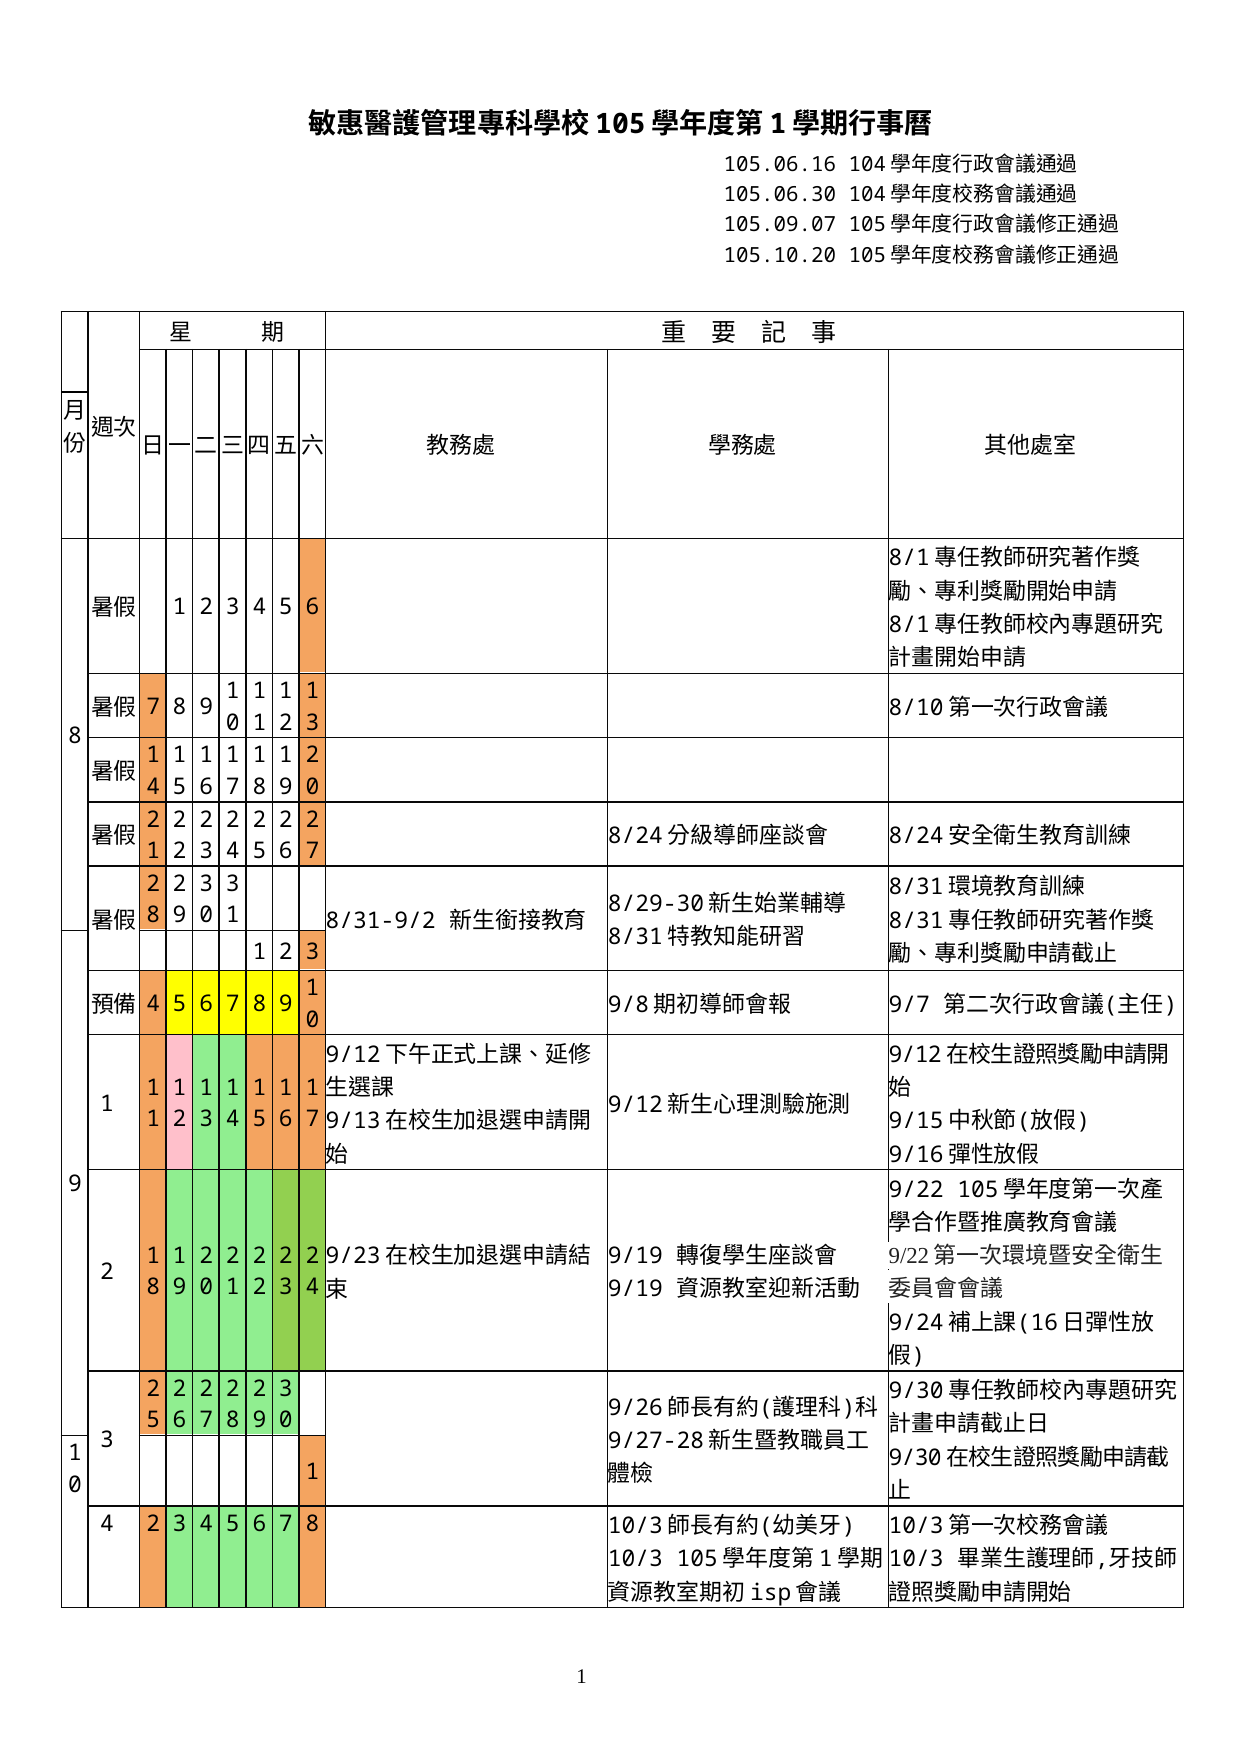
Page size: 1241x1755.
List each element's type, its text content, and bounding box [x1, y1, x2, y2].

table_cell 3 [89, 1372, 139, 1505]
table_cell 5 [220, 1507, 245, 1607]
table_cell [140, 931, 165, 969]
table_cell 18 [247, 738, 272, 801]
table_cell 9/12下午正式上課、延修生選課 9/13在校生加退選申請開始 [326, 1035, 607, 1169]
table_cell 9/22 105學年度第一次產學合作暨推廣教育會議 9/22第一次環境暨安全衛生委員會會議 9/24補上課(16日彈性放假) [889, 1170, 1183, 1370]
table_cell [326, 674, 607, 737]
table_cell 11 [247, 674, 272, 737]
table_cell 8/31環境教育訓練 8/31專任教師研究著作獎勵、專利獎勵申請截止 [889, 867, 1183, 969]
table_cell 六 [300, 350, 325, 537]
table_cell 20 [193, 1170, 218, 1370]
table_cell 12 [167, 1035, 192, 1169]
table_cell [608, 539, 888, 672]
table_cell 13 [300, 674, 325, 737]
table_cell [140, 539, 165, 672]
table_cell 6 [193, 971, 218, 1034]
table_cell 8/24安全衛生教育訓練 [889, 803, 1183, 865]
table_cell 1 [247, 931, 272, 969]
table_cell 12 [273, 674, 298, 737]
table_cell 27 [193, 1372, 218, 1434]
table_cell 8/31-9/2 新生銜接教育 [326, 867, 607, 969]
table_cell [326, 738, 607, 801]
table_cell 暑假 [89, 674, 139, 737]
table_cell 19 [273, 738, 298, 801]
table_cell [273, 867, 298, 929]
table_cell 2 [89, 1170, 139, 1370]
table_cell 5 [273, 539, 298, 672]
table_cell 7 [273, 1507, 298, 1607]
table_cell 3 [167, 1507, 192, 1607]
table_cell 其他處室 [889, 350, 1183, 537]
table_cell 20 [300, 738, 325, 801]
table_cell 預備 [89, 971, 139, 1034]
table_cell [167, 1436, 192, 1505]
table_cell 5 [167, 971, 192, 1034]
table_cell 4 [247, 539, 272, 672]
table_cell 2 [273, 931, 298, 969]
table_header 週次 [89, 312, 139, 537]
table_cell 9/12新生心理測驗施測 [608, 1035, 888, 1169]
table_cell 10/3師長有約(幼美牙) 10/3 105學年度第1學期資源教室期初isp會議 [608, 1507, 888, 1607]
table_cell 2 [140, 1507, 165, 1607]
table_cell 29 [167, 867, 192, 929]
table_cell 教務處 [326, 350, 607, 537]
table_cell 25 [140, 1372, 165, 1434]
table_cell 23 [193, 803, 218, 865]
table_cell [193, 931, 218, 969]
table_cell 1 [167, 539, 192, 672]
table_cell [889, 738, 1183, 801]
table_header 表單的頂端 月份 [62, 393, 87, 537]
table_cell 日 [140, 350, 165, 537]
table_cell 9/26師長有約(護理科)科9/27-28新生暨教職員工體檢 [608, 1372, 888, 1505]
table_cell 10 [220, 674, 245, 737]
table_cell 31 [220, 867, 245, 929]
table_cell 6 [247, 1507, 272, 1607]
table_cell 24 [300, 1170, 325, 1370]
table_cell 18 [140, 1170, 165, 1370]
table_cell 23 [273, 1170, 298, 1370]
table_cell 25 [247, 803, 272, 865]
table_cell 14 [140, 738, 165, 801]
table_cell 9 [193, 674, 218, 737]
table_cell 4 [89, 1507, 139, 1607]
table_cell [300, 867, 325, 929]
table_cell [326, 803, 607, 865]
table_cell 30 [193, 867, 218, 929]
table_cell 8 [300, 1507, 325, 1607]
table_cell 10/3第一次校務會議 10/3 畢業生護理師,牙技師證照獎勵申請開始 [889, 1507, 1183, 1607]
table_cell 21 [220, 1170, 245, 1370]
table_cell 8/29-30新生始業輔導 8/31特教知能研習 [608, 867, 888, 969]
table_cell 17 [220, 738, 245, 801]
table_cell 27 [300, 803, 325, 865]
table_cell 8 [167, 674, 192, 737]
text 105.06.30 104學年度校務會議通過 [723, 177, 1122, 208]
table_cell 8/10第一次行政會議 [889, 674, 1183, 737]
table_cell [326, 971, 607, 1034]
table_cell 三 [220, 350, 245, 537]
table_cell [140, 1436, 165, 1505]
table_cell 9 [62, 931, 87, 1434]
text 敏惠醫護管理專科學校105學年度第1學期行事曆 [118, 101, 1122, 142]
table_cell [220, 931, 245, 969]
text 105.10.20 105學年度校務會議修正通過 [723, 238, 1122, 268]
table_cell 8/24分級導師座談會 [608, 803, 888, 865]
table_cell 19 [167, 1170, 192, 1370]
table_cell 28 [220, 1372, 245, 1434]
text 105.09.07 105學年度行政會議修正通過 [723, 208, 1122, 238]
table_cell 9 [273, 971, 298, 1034]
table_cell [300, 1372, 325, 1434]
table_cell 暑假 [89, 867, 139, 969]
table_cell 一 [167, 350, 192, 537]
table_cell 15 [167, 738, 192, 801]
table_cell 16 [193, 738, 218, 801]
table_cell 9/19 轉復學生座談會 9/19 資源教室迎新活動 [608, 1170, 888, 1370]
table_cell 四 [247, 350, 272, 537]
table_cell 21 [140, 803, 165, 865]
table_cell 9/8期初導師會報 [608, 971, 888, 1034]
table_cell 7 [220, 971, 245, 1034]
table_cell 2 [193, 539, 218, 672]
table_cell [326, 1507, 607, 1607]
table_cell 暑假 [89, 539, 139, 672]
table_cell 11 [140, 1035, 165, 1169]
table_cell 4 [193, 1507, 218, 1607]
table_cell [326, 1372, 607, 1505]
table_cell 17 [300, 1035, 325, 1169]
table_cell 14 [220, 1035, 245, 1169]
text 105.06.16 104學年度行政會議通過 [723, 147, 1122, 177]
table_cell 3 [300, 931, 325, 969]
table_cell 7 [140, 674, 165, 737]
table_cell [167, 931, 192, 969]
table_cell [220, 1436, 245, 1505]
table_cell [326, 539, 607, 672]
table_cell 8/1專任教師研究著作獎勵、專利獎勵開始申請 8/1專任教師校內專題研究計畫開始申請 [889, 539, 1183, 672]
table_cell 9/30專任教師校內專題研究計畫申請截止日 9/30在校生證照獎勵申請截止 [889, 1372, 1183, 1505]
table_cell 五 [273, 350, 298, 537]
table_header 表單的頂端 月份 [62, 312, 87, 391]
table_cell 暑假 [89, 803, 139, 865]
table_cell 6 [300, 539, 325, 672]
table_cell 3 [220, 539, 245, 672]
table_cell 9/12在校生證照獎勵申請開始 9/15中秋節(放假) 9/16彈性放假 [889, 1035, 1183, 1169]
table_cell 1 [89, 1035, 139, 1169]
table_cell 8 [62, 539, 87, 929]
table_cell [608, 738, 888, 801]
table_cell 26 [167, 1372, 192, 1434]
table_cell 8 [247, 971, 272, 1034]
table_cell 22 [167, 803, 192, 865]
table_cell 二 [193, 350, 218, 537]
table_cell [193, 1436, 218, 1505]
table_cell 15 [247, 1035, 272, 1169]
table_cell [273, 1436, 298, 1505]
table_cell 22 [247, 1170, 272, 1370]
table_cell 9/23在校生加退選申請結束 [326, 1170, 607, 1370]
table_cell 1 [300, 1436, 325, 1505]
table_header 重 要 記 事 [326, 312, 1183, 349]
table_cell 30 [273, 1372, 298, 1434]
table_cell 10 [300, 971, 325, 1034]
table_cell 16 [273, 1035, 298, 1169]
table_cell 暑假 [89, 738, 139, 801]
table_cell [247, 1436, 272, 1505]
table_cell 9/7 第二次行政會議(主任) [889, 971, 1183, 1034]
table_cell [247, 867, 272, 929]
table_cell 10 [62, 1436, 87, 1607]
table_cell 學務處 [608, 350, 888, 537]
table_cell 24 [220, 803, 245, 865]
table_header 星 期 [140, 312, 325, 349]
table_cell 26 [273, 803, 298, 865]
table_cell 13 [193, 1035, 218, 1169]
table_cell [608, 674, 888, 737]
table_cell 29 [247, 1372, 272, 1434]
table_cell 28 [140, 867, 165, 929]
table_cell 4 [140, 971, 165, 1034]
